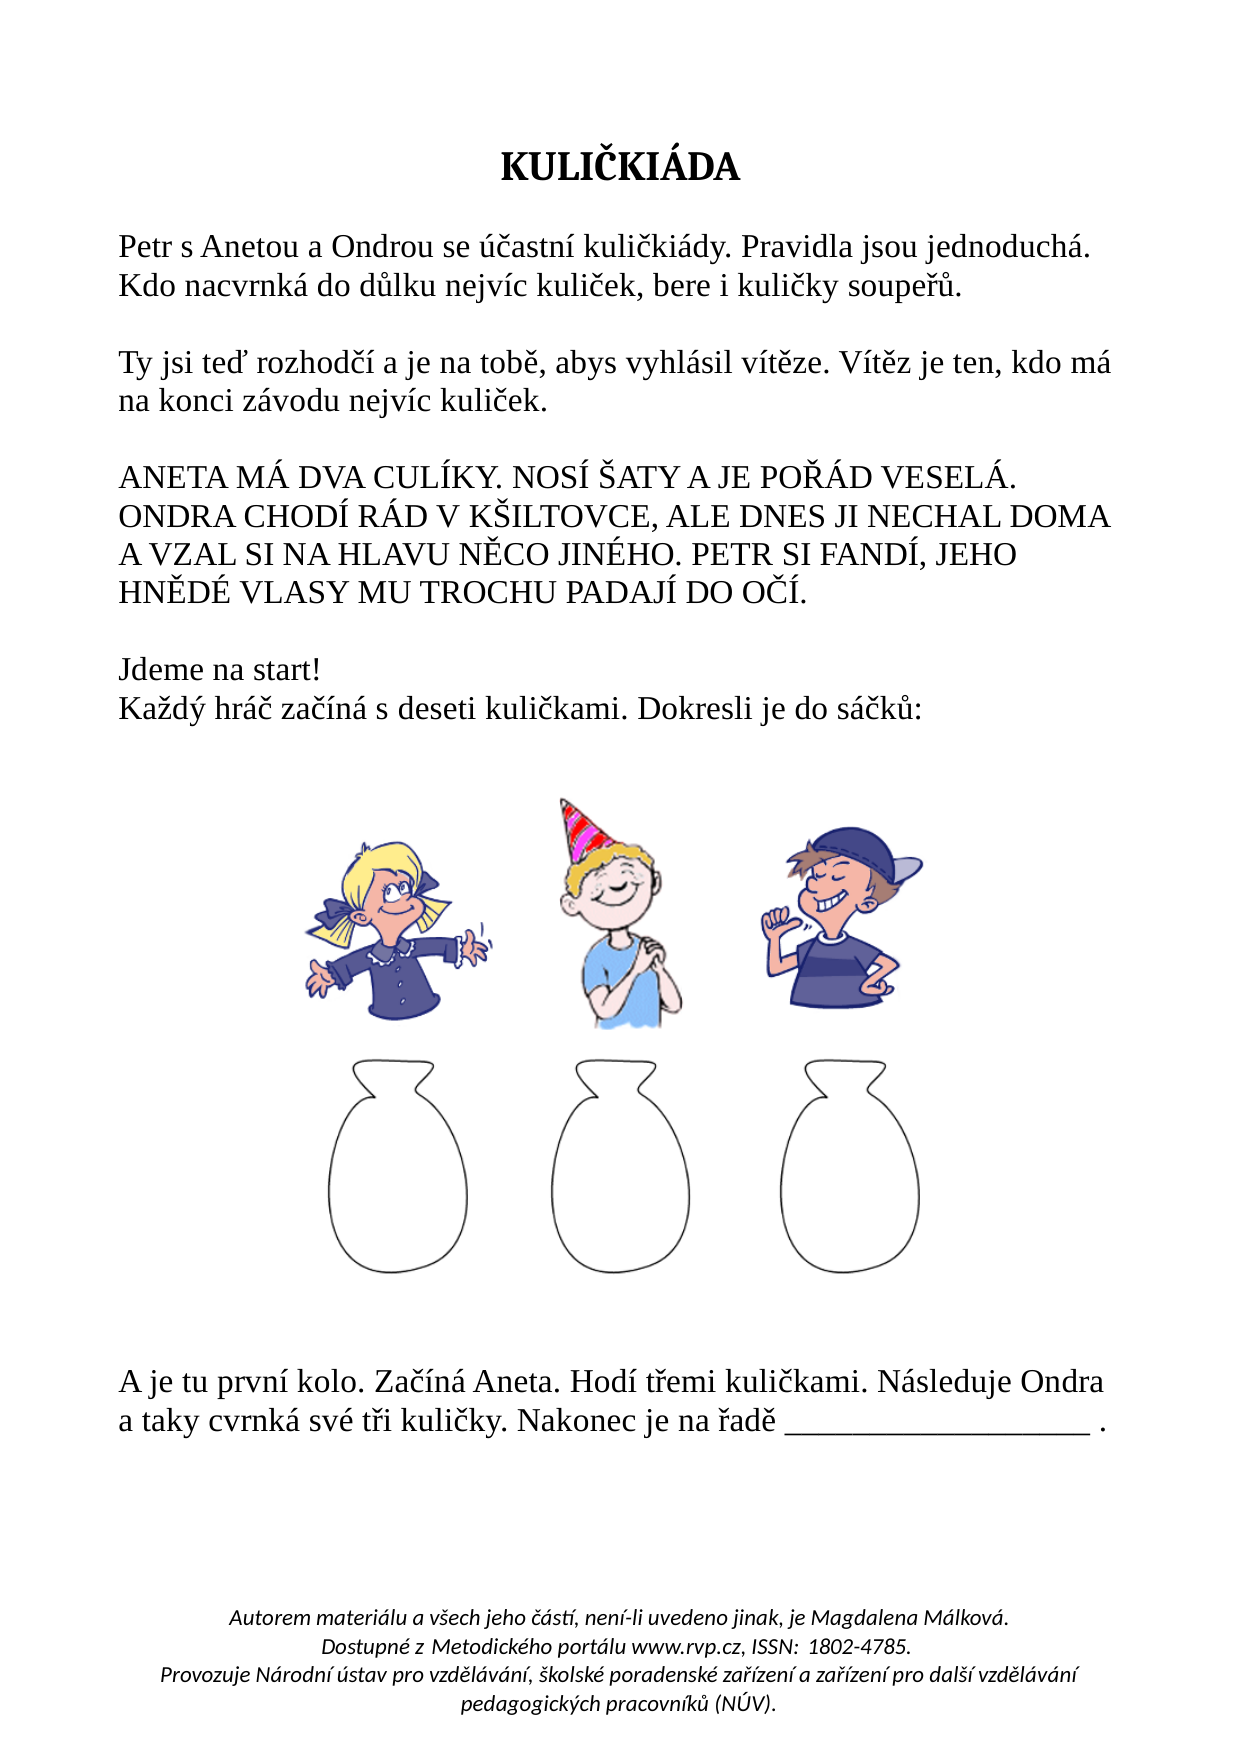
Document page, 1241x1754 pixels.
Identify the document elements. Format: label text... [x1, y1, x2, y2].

text Ty jsi teď rozhodčí a je na tobě, abys vyhlásil vítěze. Vítěz je ten, kdo má na konci závodu nejvíc kuliček. [118, 342, 1122, 419]
text A je tu první kolo. Začíná Aneta. Hodí třemi kuličkami. Následuje Ondra a taky cvrnká své tři kuličky. Nakonec je na řadě __________________ . [118, 1361, 1122, 1476]
text Každý hráč začíná s deseti kuličkami. Dokresli je do sáčků: [118, 688, 1122, 726]
title KULIČKIÁDA [118, 143, 1122, 191]
text ANETA MÁ DVA CULÍKY. NOSÍ ŠATY A JE POŘÁD VESELÁ. ONDRA CHODÍ RÁD V KŠILTOVCE, ALE DNES JI NECHAL DOMA A VZAL SI NA HLAVU NĚCO JINÉHO. PETR SI FANDÍ, JEHO HNĚDÉ VLASY MU TROCHU PADAJÍ DO OČÍ. [118, 457, 1122, 611]
picture [301, 793, 939, 1294]
text Petr s Anetou a Ondrou se účastní kuličkiády. Pravidla jsou jednoduchá. Kdo nacvrnká do důlku nejvíc kuliček, bere i kuličky soupeřů. [118, 226, 1122, 303]
text [118, 1476, 1122, 1515]
text Jdeme na start! [118, 649, 1122, 688]
